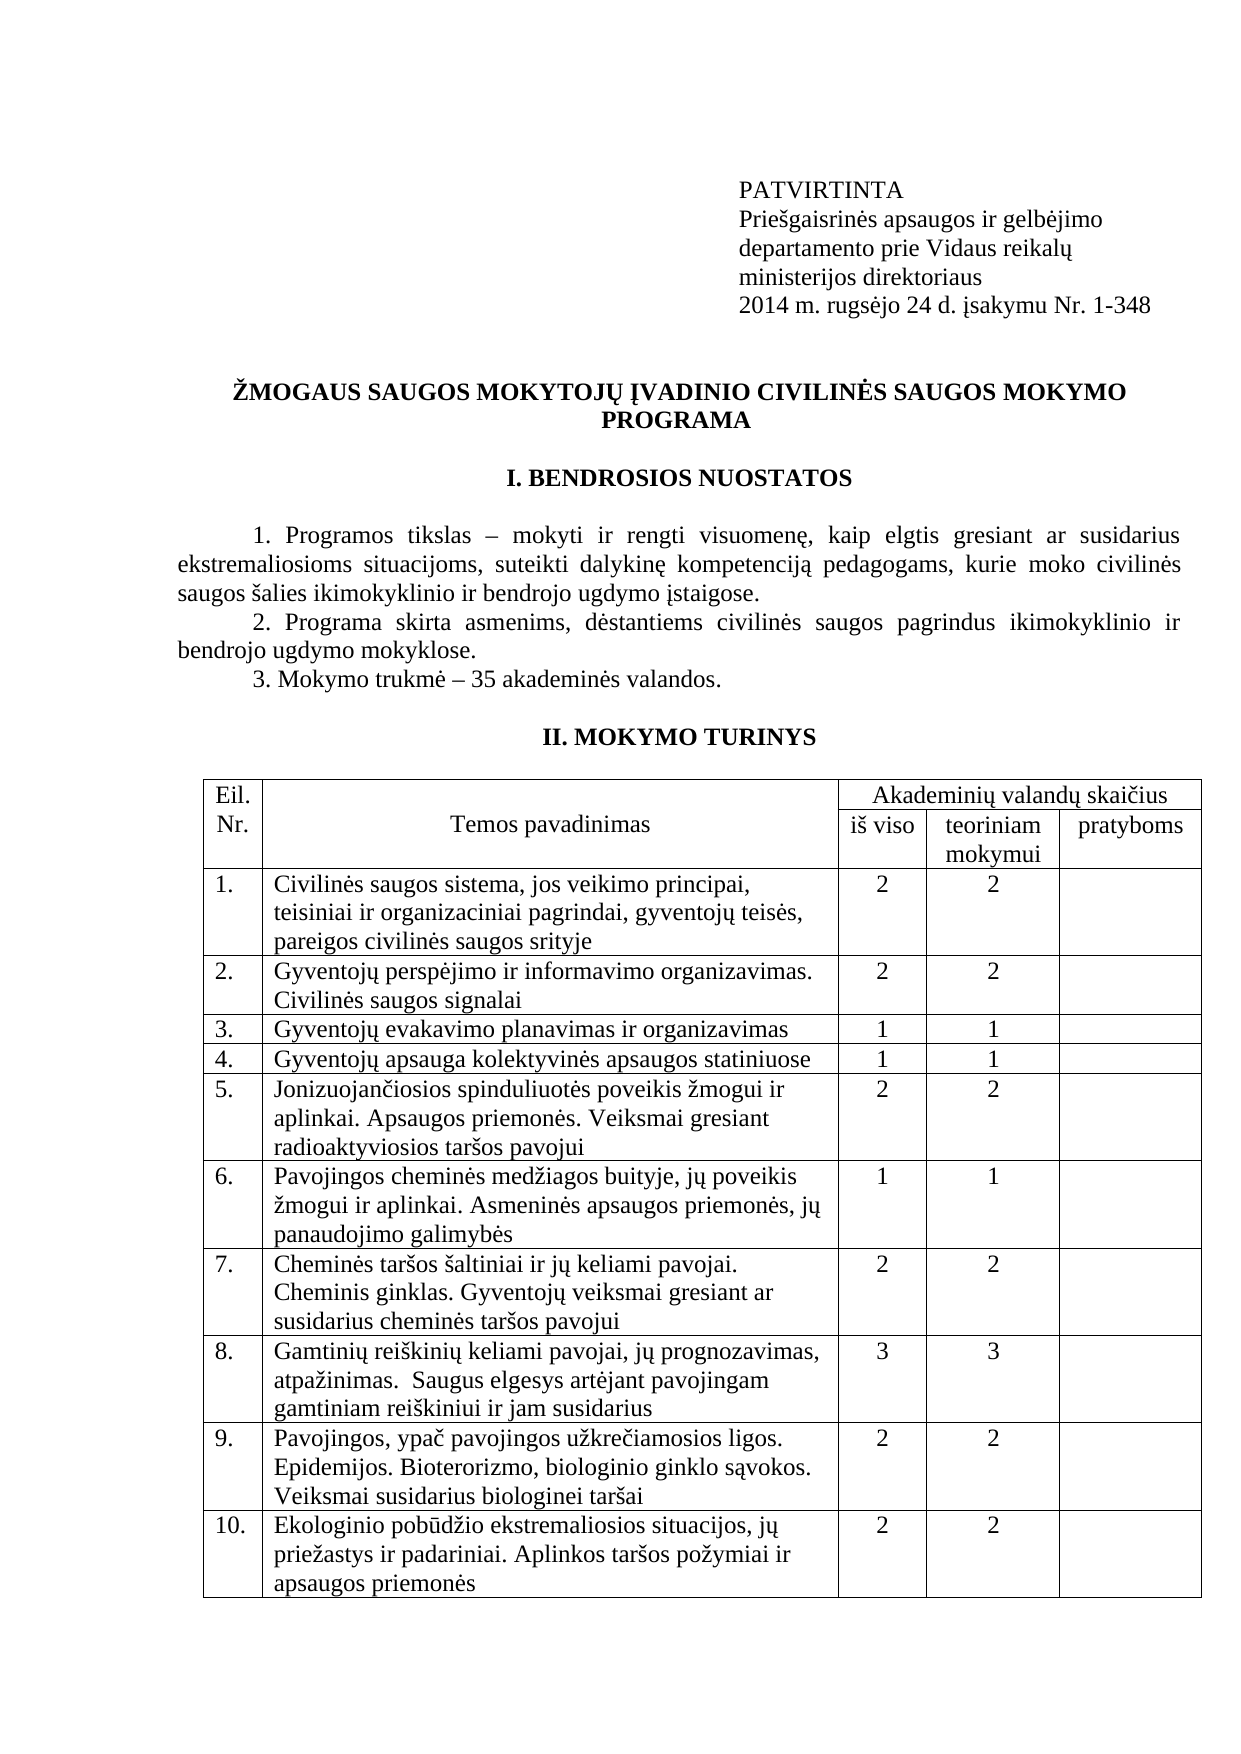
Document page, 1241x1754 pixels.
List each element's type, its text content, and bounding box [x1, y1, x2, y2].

table_cell 2 [839, 1423, 926, 1509]
table_cell 3 [927, 1336, 1059, 1422]
table_cell 1 [839, 1161, 926, 1248]
table_cell 2 [927, 1249, 1059, 1335]
table_cell teoriniam mokymui [927, 810, 1059, 868]
table_cell [1060, 869, 1201, 955]
table_cell [1060, 1511, 1201, 1597]
table_cell 2 [839, 1511, 926, 1597]
table_cell Gamtinių reiškinių keliami pavojai, jų prognozavimas, atpažinimas. Saugus elgesys artėjant pavojingam gamtiniam reiškiniui ir jam susidarius [263, 1336, 838, 1422]
table_cell 2 [927, 1423, 1059, 1509]
text 2. Programa skirta asmenims, dėstantiems civilinės saugos pagrindus ikimokyklinio ir bendrojo ugdymo mokyklose. [177, 607, 1181, 664]
text 1. Programos tikslas – mokyti ir rengti visuomenę, kaip elgtis gresiant ar susidarius ekstremaliosioms situacijoms, suteikti dalykinę kompetenciją pedagogams, kurie moko civilinės saugos šalies ikimokyklinio ir bendrojo ugdymo įstaigose. [177, 521, 1181, 607]
table_header Akademinių valandų skaičius [839, 780, 1201, 809]
table_header Temos pavadinimas [263, 780, 838, 868]
table_cell [1060, 1423, 1201, 1509]
table_cell 1 [839, 1044, 926, 1073]
table_cell 1. [204, 869, 262, 955]
table_cell 1 [927, 1161, 1059, 1248]
table_cell 3. [204, 1015, 262, 1043]
table_cell 2 [839, 956, 926, 1013]
table_cell 2 [927, 1511, 1059, 1597]
table_cell [1060, 1074, 1201, 1160]
text ministerijos direktoriaus [738, 262, 1181, 291]
table_cell 2 [839, 1249, 926, 1335]
text I. BENDROSIOS NUOSTATOS [177, 463, 1181, 492]
table_cell [1060, 956, 1201, 1013]
text departamento prie Vidaus reikalų [738, 233, 1181, 262]
table_cell Gyventojų apsauga kolektyvinės apsaugos statiniuose [263, 1044, 838, 1073]
table_header Eil. Nr. [204, 780, 262, 868]
text PATVIRTINTA [738, 176, 1181, 204]
table_cell 6. [204, 1161, 262, 1248]
table_cell 1 [927, 1015, 1059, 1043]
table_cell 4. [204, 1044, 262, 1073]
table_cell Cheminės taršos šaltiniai ir jų keliami pavojai. Cheminis ginklas. Gyventojų veiksmai gresiant ar susidarius cheminės taršos pavojui [263, 1249, 838, 1335]
table_cell Ekologinio pobūdžio ekstremaliosios situacijos, jų priežastys ir padariniai. Aplinkos taršos požymiai ir apsaugos priemonės [263, 1511, 838, 1597]
table_cell 7. [204, 1249, 262, 1335]
table_cell [1060, 1015, 1201, 1043]
table_cell 2 [927, 956, 1059, 1013]
table_cell 8. [204, 1336, 262, 1422]
table_cell Pavojingos cheminės medžiagos buityje, jų poveikis žmogui ir aplinkai. Asmeninės apsaugos priemonės, jų panaudojimo galimybės [263, 1161, 838, 1248]
table_cell [1060, 1249, 1201, 1335]
table_cell 3 [839, 1336, 926, 1422]
table_cell iš viso [839, 810, 926, 868]
table_cell Gyventojų perspėjimo ir informavimo organizavimas. Civilinės saugos signalai [263, 956, 838, 1013]
text II. MOKYMO TURINYS [177, 722, 1181, 751]
text Priešgaisrinės apsaugos ir gelbėjimo [738, 204, 1181, 233]
table_cell 2. [204, 956, 262, 1013]
table_cell 2 [927, 869, 1059, 955]
table_cell Civilinės saugos sistema, jos veikimo principai, teisiniai ir organizaciniai pagrindai, gyventojų teisės, pareigos civilinės saugos srityje [263, 869, 838, 955]
table_cell 2 [927, 1074, 1059, 1160]
text 3. Mokymo trukmė – 35 akademinės valandos. [177, 664, 1181, 693]
table_cell Jonizuojančiosios spinduliuotės poveikis žmogui ir aplinkai. Apsaugos priemonės. Veiksmai gresiant radioaktyviosios taršos pavojui [263, 1074, 838, 1160]
table_cell Gyventojų evakavimo planavimas ir organizavimas [263, 1015, 838, 1043]
table_cell 9. [204, 1423, 262, 1509]
table_cell [1060, 1336, 1201, 1422]
table_cell [1060, 1161, 1201, 1248]
table_cell 1 [839, 1015, 926, 1043]
text 2014 m. rugsėjo 24 d. įsakymu Nr. 1-348 [738, 291, 1181, 319]
table_cell pratyboms [1060, 810, 1201, 868]
table_cell 2 [839, 1074, 926, 1160]
text ŽMOGAUS SAUGOS mokytojų ĮVADINIO civilinės saugos mokymo programa [177, 377, 1181, 434]
table_cell 5. [204, 1074, 262, 1160]
table_cell Pavojingos, ypač pavojingos užkrečiamosios ligos. Epidemijos. Bioterorizmo, biologinio ginklo sąvokos. Veiksmai susidarius biologinei taršai [263, 1423, 838, 1509]
table_cell 1 [927, 1044, 1059, 1073]
table_cell 2 [839, 869, 926, 955]
table_cell 10. [204, 1511, 262, 1597]
table_cell [1060, 1044, 1201, 1073]
